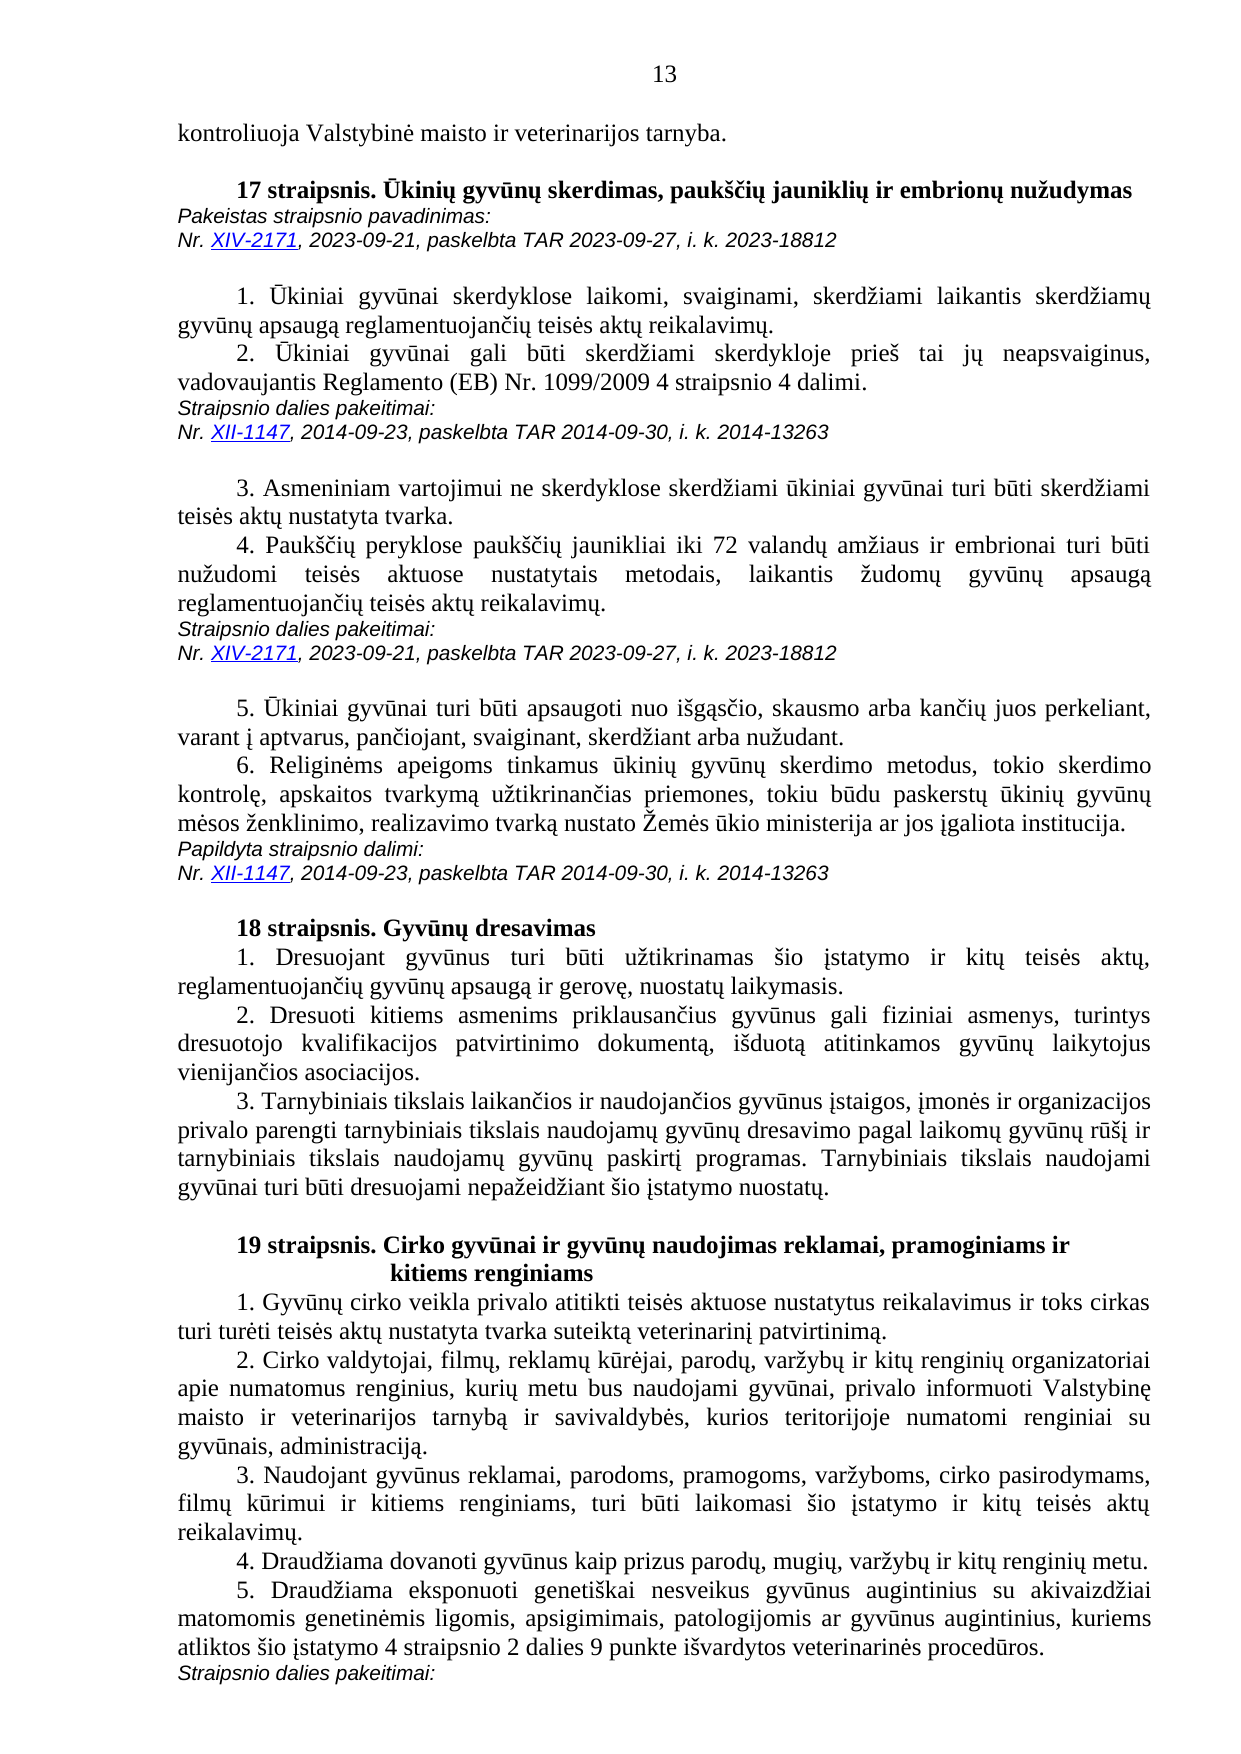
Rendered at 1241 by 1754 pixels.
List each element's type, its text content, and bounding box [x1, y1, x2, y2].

text 1. Dresuojant gyvūnus turi būti užtikrinamas šio įstatymo ir kitų teisės aktų, reglamentuojančių gyvūnų apsaugą ir gerovę, nuostatų laikymasis. [177, 942, 1152, 1000]
text Straipsnio dalies pakeitimai: [177, 616, 1152, 640]
text 2. Dresuoti kitiems asmenims priklausančius gyvūnus gali fiziniai asmenys, turintys dresuotojo kvalifikacijos patvirtinimo dokumentą, išduotą atitinkamos gyvūnų laikytojus vienijančios asociacijos. [177, 1000, 1152, 1086]
text 4. Draudžiama dovanoti gyvūnus kaip prizus parodų, mugių, varžybų ir kitų renginių metu. [177, 1546, 1152, 1575]
text 1. Gyvūnų cirko veikla privalo atitikti teisės aktuose nustatytus reikalavimus ir toks cirkas turi turėti teisės aktų nustatyta tvarka suteiktą veterinarinį patvirtinimą. [177, 1287, 1152, 1345]
text 3. Naudojant gyvūnus reklamai, parodoms, pramogoms, varžyboms, cirko pasirodymams, filmų kūrimui ir kitiems renginiams, turi būti laikomasi šio įstatymo ir kitų teisės aktų reikalavimų. [177, 1460, 1152, 1546]
text 2. Ūkiniai gyvūnai gali būti skerdžiami skerdykloje prieš tai jų neapsvaiginus, vadovaujantis Reglamento (EB) Nr. 1099/2009 4 straipsnio 4 dalimi. [177, 338, 1152, 396]
text 3. Tarnybiniais tikslais laikančios ir naudojančios gyvūnus įstaigos, įmonės ir organizacijos privalo parengti tarnybiniais tikslais naudojamų gyvūnų dresavimo pagal laikomų gyvūnų rūšį ir tarnybiniais tikslais naudojamų gyvūnų paskirtį programas. Tarnybiniais tikslais naudojami gyvūnai turi būti dresuojami nepažeidžiant šio įstatymo nuostatų. [177, 1086, 1152, 1201]
text 1. Ūkiniai gyvūnai skerdyklose laikomi, svaiginami, skerdžiami laikantis skerdžiamų gyvūnų apsaugą reglamentuojančių teisės aktų reikalavimų. [177, 281, 1152, 338]
text 5. Ūkiniai gyvūnai turi būti apsaugoti nuo išgąsčio, skausmo arba kančių juos perkeliant, varant į aptvarus, pančiojant, svaiginant, skerdžiant arba nužudant. [177, 693, 1152, 751]
text Nr. XII-1147, 2014-09-23, paskelbta TAR 2014-09-30, i. k. 2014-13263 [177, 861, 1152, 885]
text 18 straipsnis. Gyvūnų dresavimas [177, 913, 1152, 942]
text Nr. XIV-2171, 2023-09-21, paskelbta TAR 2023-09-27, i. k. 2023-18812 [177, 228, 1152, 252]
text 2. Cirko valdytojai, filmų, reklamų kūrėjai, parodų, varžybų ir kitų renginių organizatoriai apie numatomus renginius, kurių metu bus naudojami gyvūnai, privalo informuoti Valstybinę maisto ir veterinarijos tarnybą ir savivaldybės, kurios teritorijoje numatomi renginiai su gyvūnais, administraciją. [177, 1345, 1152, 1460]
text Papildyta straipsnio dalimi: [177, 837, 1152, 861]
text Nr. XIV-2171, 2023-09-21, paskelbta TAR 2023-09-27, i. k. 2023-18812 [177, 640, 1152, 664]
text 4. Paukščių peryklose paukščių jaunikliai iki 72 valandų amžiaus ir embrionai turi būti nužudomi teisės aktuose nustatytais metodais, laikantis žudomų gyvūnų apsaugą reglamentuojančių teisės aktų reikalavimų. [177, 530, 1152, 616]
text 19 straipsnis. Cirko gyvūnai ir gyvūnų naudojimas reklamai, pramoginiams ir kitiems renginiams [236, 1230, 1152, 1287]
text Straipsnio dalies pakeitimai: [177, 1661, 1152, 1685]
text 3. Asmeniniam vartojimui ne skerdyklose skerdžiami ūkiniai gyvūnai turi būti skerdžiami teisės aktų nustatyta tvarka. [177, 473, 1152, 530]
text kontroliuoja Valstybinė maisto ir veterinarijos tarnyba. [177, 118, 1152, 147]
text 17 straipsnis. Ūkinių gyvūnų skerdimas, paukščių jauniklių ir embrionų nužudymas [236, 176, 1152, 204]
text Straipsnio dalies pakeitimai: [177, 396, 1152, 420]
text Pakeistas straipsnio pavadinimas: [177, 204, 1152, 228]
text 5. Draudžiama eksponuoti genetiškai nesveikus gyvūnus augintinius su akivaizdžiai matomomis genetinėmis ligomis, apsigimimais, patologijomis ar gyvūnus augintinius, kuriems atliktos šio įstatymo 4 straipsnio 2 dalies 9 punkte išvardytos veterinarinės procedūros. [177, 1575, 1152, 1661]
text Nr. XII-1147, 2014-09-23, paskelbta TAR 2014-09-30, i. k. 2014-13263 [177, 420, 1152, 444]
text 6. Religinėms apeigoms tinkamus ūkinių gyvūnų skerdimo metodus, tokio skerdimo kontrolę, apskaitos tvarkymą užtikrinančias priemones, tokiu būdu paskerstų ūkinių gyvūnų mėsos ženklinimo, realizavimo tvarką nustato Žemės ūkio ministerija ar jos įgaliota institucija. [177, 751, 1152, 837]
